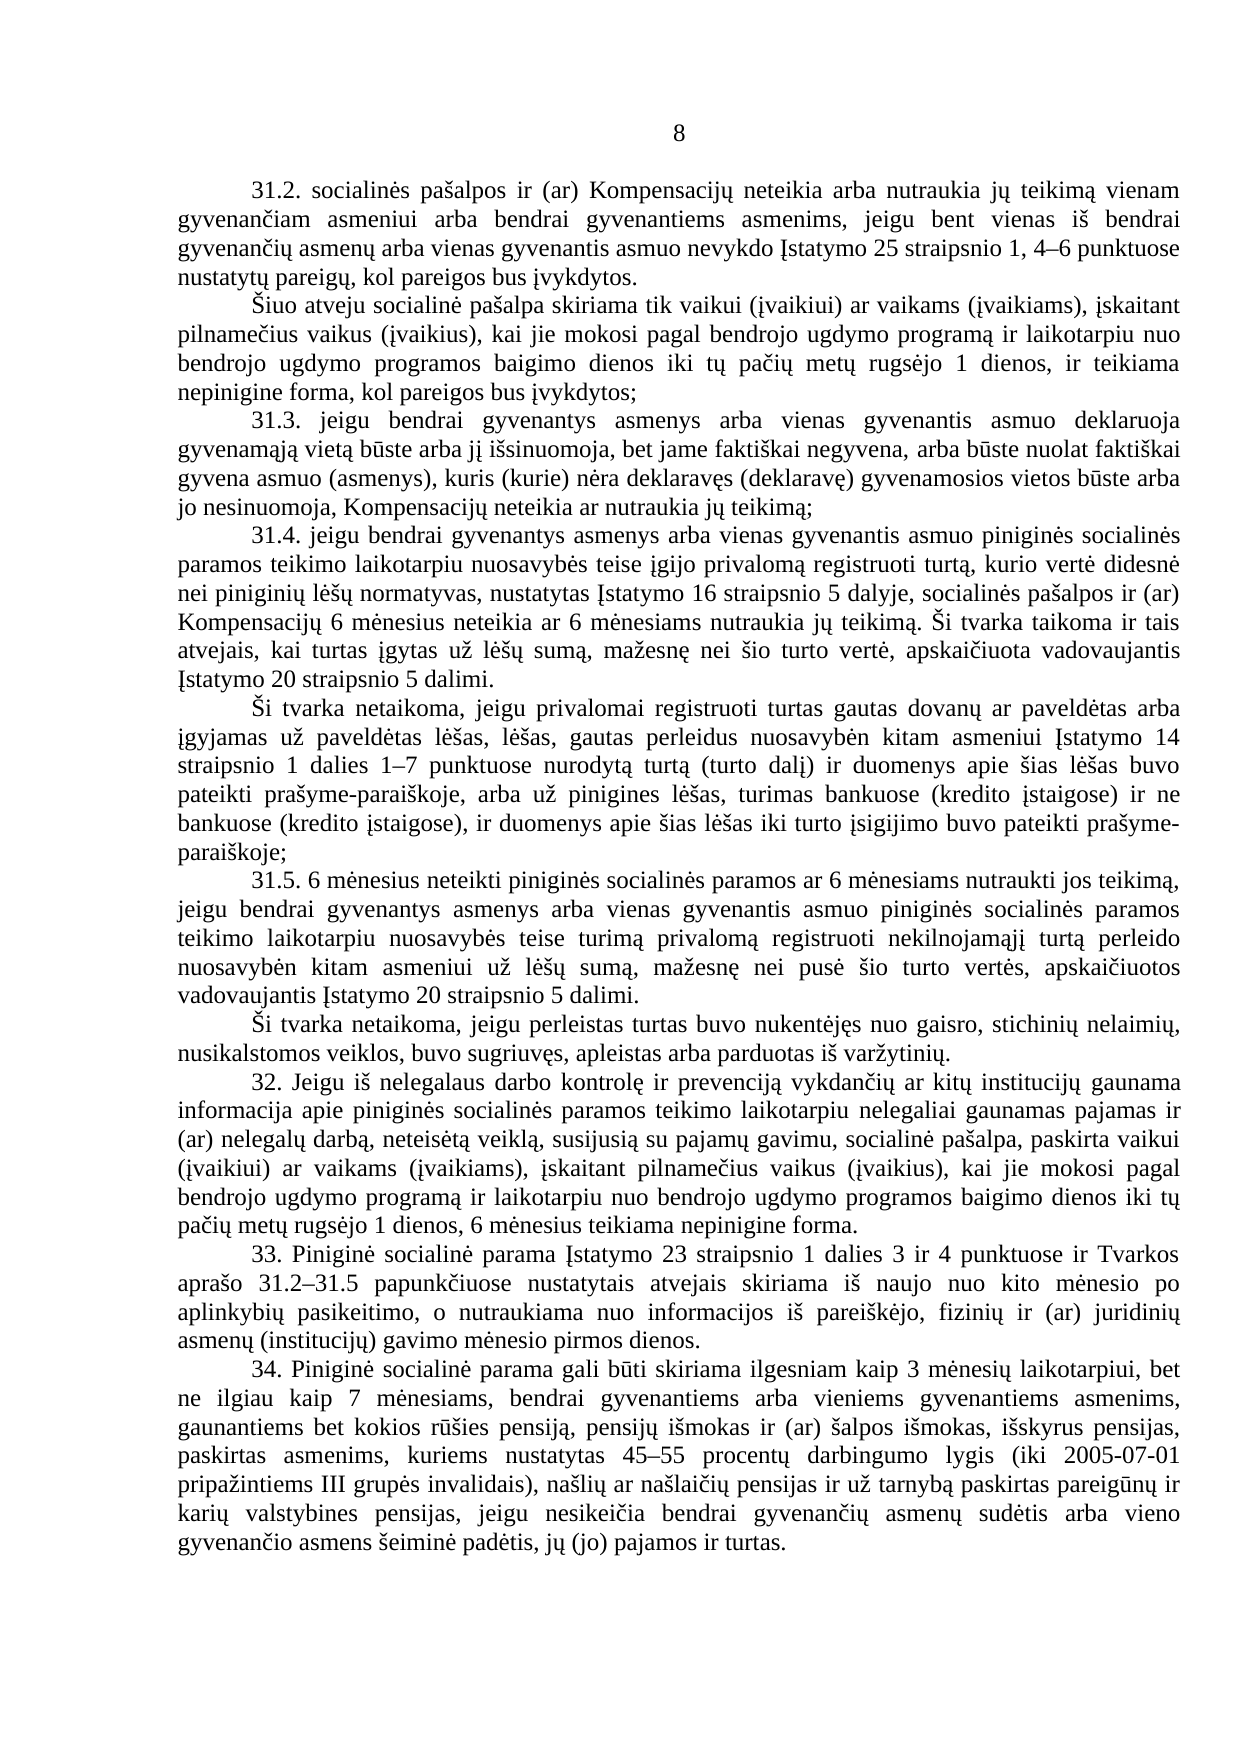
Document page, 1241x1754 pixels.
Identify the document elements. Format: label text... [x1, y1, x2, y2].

text Ši tvarka netaikoma, jeigu privalomai registruoti turtas gautas dovanų ar paveldėtas arba įgyjamas už paveldėtas lėšas, lėšas, gautas perleidus nuosavybėn kitam asmeniui Įstatymo 14 straipsnio 1 dalies 1–7 punktuose nurodytą turtą (turto dalį) ir duomenys apie šias lėšas buvo pateikti prašyme-paraiškoje, arba už pinigines lėšas, turimas bankuose (kredito įstaigose) ir ne bankuose (kredito įstaigose), ir duomenys apie šias lėšas iki turto įsigijimo buvo pateikti prašyme-paraiškoje; [177, 693, 1181, 866]
text Šiuo atveju socialinė pašalpa skiriama tik vaikui (įvaikiui) ar vaikams (įvaikiams), įskaitant pilnamečius vaikus (įvaikius), kai jie mokosi pagal bendrojo ugdymo programą ir laikotarpiu nuo bendrojo ugdymo programos baigimo dienos iki tų pačių metų rugsėjo 1 dienos, ir teikiama nepinigine forma, kol pareigos bus įvykdytos; [177, 291, 1181, 406]
text 32. Jeigu iš nelegalaus darbo kontrolę ir prevenciją vykdančių ar kitų institucijų gaunama informacija apie piniginės socialinės paramos teikimo laikotarpiu nelegaliai gaunamas pajamas ir (ar) nelegalų darbą, neteisėtą veiklą, susijusią su pajamų gavimu, socialinė pašalpa, paskirta vaikui (įvaikiui) ar vaikams (įvaikiams), įskaitant pilnamečius vaikus (įvaikius), kai jie mokosi pagal bendrojo ugdymo programą ir laikotarpiu nuo bendrojo ugdymo programos baigimo dienos iki tų pačių metų rugsėjo 1 dienos, 6 mėnesius teikiama nepinigine forma. [177, 1067, 1181, 1239]
text 31.5. 6 mėnesius neteikti piniginės socialinės paramos ar 6 mėnesiams nutraukti jos teikimą, jeigu bendrai gyvenantys asmenys arba vienas gyvenantis asmuo piniginės socialinės paramos teikimo laikotarpiu nuosavybės teise turimą privalomą registruoti nekilnojamąjį turtą perleido nuosavybėn kitam asmeniui už lėšų sumą, mažesnę nei pusė šio turto vertės, apskaičiuotos vadovaujantis Įstatymo 20 straipsnio 5 dalimi. [177, 866, 1181, 1009]
text 33. Piniginė socialinė parama Įstatymo 23 straipsnio 1 dalies 3 ir 4 punktuose ir Tvarkos aprašo 31.2–31.5 papunkčiuose nustatytais atvejais skiriama iš naujo nuo kito mėnesio po aplinkybių pasikeitimo, o nutraukiama nuo informacijos iš pareiškėjo, fizinių ir (ar) juridinių asmenų (institucijų) gavimo mėnesio pirmos dienos. [177, 1239, 1181, 1354]
text 31.2. socialinės pašalpos ir (ar) Kompensacijų neteikia arba nutraukia jų teikimą vienam gyvenančiam asmeniui arba bendrai gyvenantiems asmenims, jeigu bent vienas iš bendrai gyvenančių asmenų arba vienas gyvenantis asmuo nevykdo Įstatymo 25 straipsnio 1, 4–6 punktuose nustatytų pareigų, kol pareigos bus įvykdytos. [177, 176, 1181, 291]
text Ši tvarka netaikoma, jeigu perleistas turtas buvo nukentėjęs nuo gaisro, stichinių nelaimių, nusikalstomos veiklos, buvo sugriuvęs, apleistas arba parduotas iš varžytinių. [177, 1009, 1181, 1067]
text 31.3. jeigu bendrai gyvenantys asmenys arba vienas gyvenantis asmuo deklaruoja gyvenamąją vietą būste arba jį išsinuomoja, bet jame faktiškai negyvena, arba būste nuolat faktiškai gyvena asmuo (asmenys), kuris (kurie) nėra deklaravęs (deklaravę) gyvenamosios vietos būste arba jo nesinuomoja, Kompensacijų neteikia ar nutraukia jų teikimą; [177, 406, 1181, 521]
text 34. Piniginė socialinė parama gali būti skiriama ilgesniam kaip 3 mėnesių laikotarpiui, bet ne ilgiau kaip 7 mėnesiams, bendrai gyvenantiems arba vieniems gyvenantiems asmenims, gaunantiems bet kokios rūšies pensiją, pensijų išmokas ir (ar) šalpos išmokas, išskyrus pensijas, paskirtas asmenims, kuriems nustatytas 45–55 procentų darbingumo lygis (iki 2005-07-01 pripažintiems III grupės invalidais), našlių ar našlaičių pensijas ir už tarnybą paskirtas pareigūnų ir karių valstybines pensijas, jeigu nesikeičia bendrai gyvenančių asmenų sudėtis arba vieno gyvenančio asmens šeiminė padėtis, jų (jo) pajamos ir turtas. [177, 1354, 1181, 1556]
text 31.4. jeigu bendrai gyvenantys asmenys arba vienas gyvenantis asmuo piniginės socialinės paramos teikimo laikotarpiu nuosavybės teise įgijo privalomą registruoti turtą, kurio vertė didesnė nei piniginių lėšų normatyvas, nustatytas Įstatymo 16 straipsnio 5 dalyje, socialinės pašalpos ir (ar) Kompensacijų 6 mėnesius neteikia ar 6 mėnesiams nutraukia jų teikimą. Ši tvarka taikoma ir tais atvejais, kai turtas įgytas už lėšų sumą, mažesnę nei šio turto vertė, apskaičiuota vadovaujantis Įstatymo 20 straipsnio 5 dalimi. [177, 521, 1181, 693]
